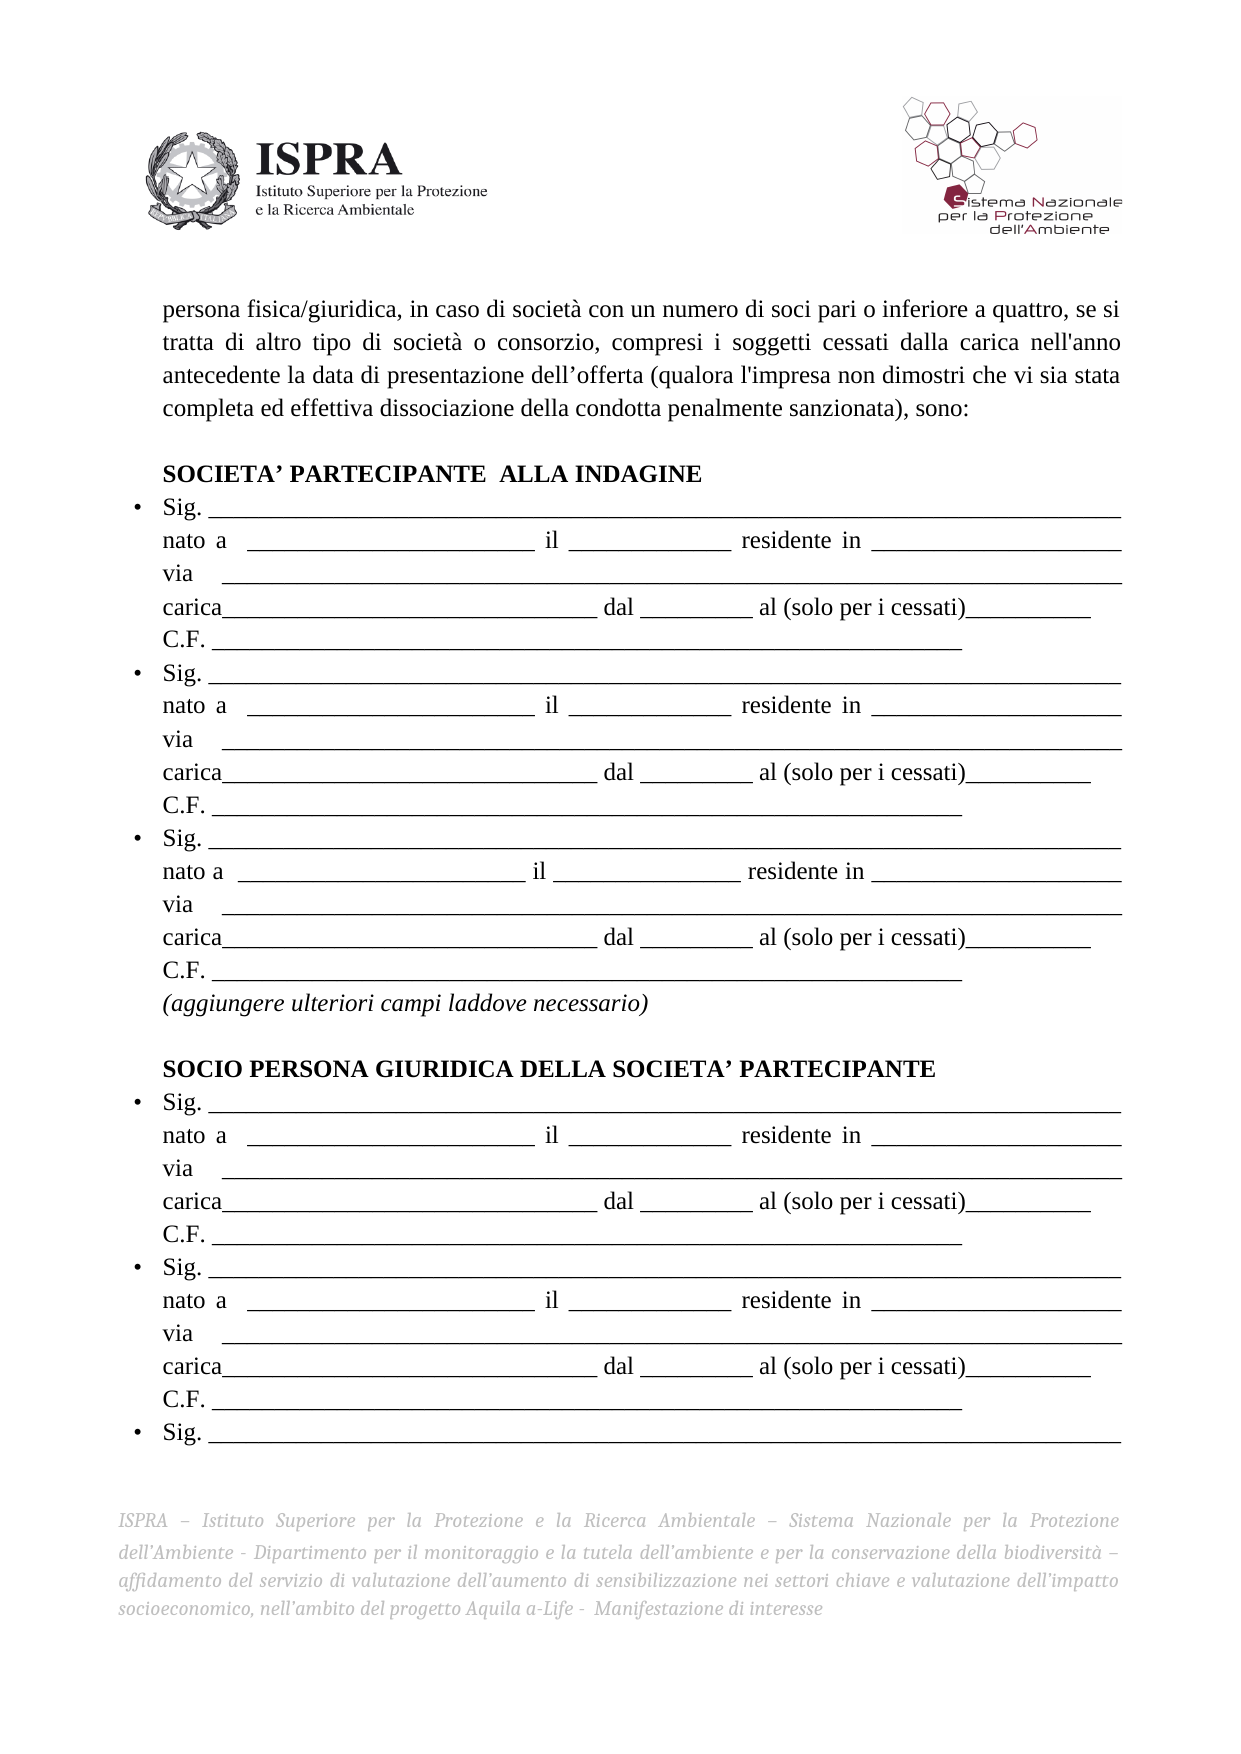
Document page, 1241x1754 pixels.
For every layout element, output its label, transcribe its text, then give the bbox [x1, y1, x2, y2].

text (aggiungere ulteriori campi laddove necessario) [162, 988, 1122, 1017]
text • Sig. _________________________________________________________________________ [133, 492, 1122, 521]
text • Sig. _________________________________________________________________________ [133, 1252, 1122, 1281]
text nato a _______________________ il _______________ residente in ____________________ via ________________________________________________________________________ carica______________________________ dal _________ al (solo per i cessati)__________ [133, 856, 1122, 951]
text • Sig. _________________________________________________________________________ [133, 1087, 1122, 1116]
text • Sig. _________________________________________________________________________ [133, 823, 1122, 851]
text C.F. ____________________________________________________________ [162, 624, 1122, 653]
text nato a _______________________ il _____________ residente in ____________________ via ________________________________________________________________________ carica______________________________ dal _________ al (solo per i cessati)__________ [133, 1120, 1122, 1215]
text C.F. ____________________________________________________________ [162, 955, 1122, 983]
text C.F. ____________________________________________________________ [162, 1219, 1122, 1248]
text SOCIETA’ PARTECIPANTE ALLA INDAGINE [162, 459, 1122, 488]
text C.F. ____________________________________________________________ [162, 1384, 1122, 1413]
text nato a _______________________ il _____________ residente in ____________________ via ________________________________________________________________________ carica______________________________ dal _________ al (solo per i cessati)__________ [133, 691, 1122, 785]
text C.F. ____________________________________________________________ [162, 790, 1122, 818]
text • Sig. _________________________________________________________________________ [133, 658, 1122, 686]
text SOCIO PERSONA GIURIDICA DELLA SOCIETA’ PARTECIPANTE [162, 1054, 1122, 1083]
list persona fisica/giuridica, in caso di società con un numero di soci pari o inferiore a quattro, se si tratta di altro tipo di società o consorzio, compresi i soggetti cessati dalla carica nell'anno antecedente la data di presentazione dell’offerta (qualora l'impresa non dimostri che vi sia stata completa ed effettiva dissociazione della condotta penalmente sanzionata), sono: [118, 294, 1122, 422]
text • Sig. _________________________________________________________________________ [133, 1417, 1122, 1446]
text nato a _______________________ il _____________ residente in ____________________ via ________________________________________________________________________ carica______________________________ dal _________ al (solo per i cessati)__________ [133, 1285, 1122, 1380]
text nato a _______________________ il _____________ residente in ____________________ via ________________________________________________________________________ carica______________________________ dal _________ al (solo per i cessati)__________ [133, 526, 1122, 620]
